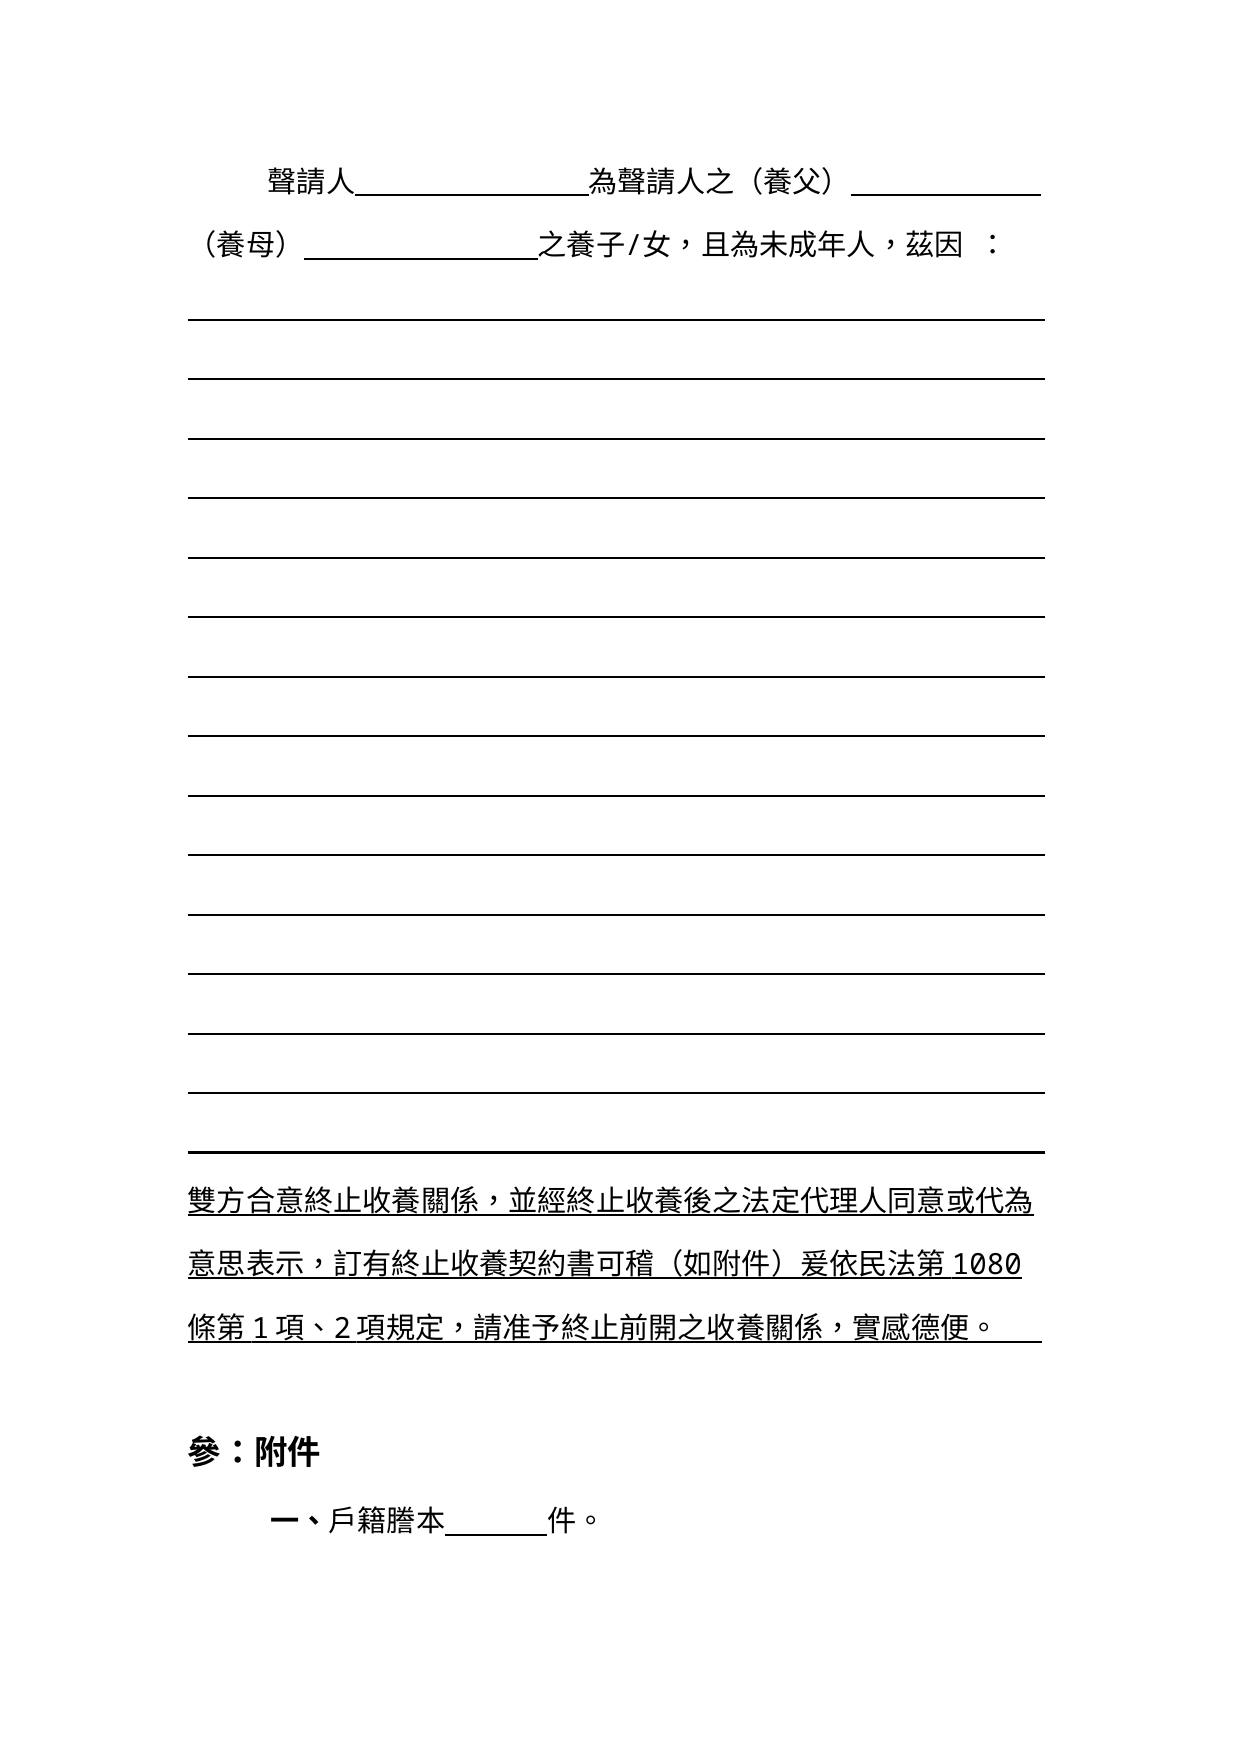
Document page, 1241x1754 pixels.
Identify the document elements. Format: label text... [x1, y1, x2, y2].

text 雙方合意終止收養關係，並經終止收養後之法定代理人同意或代為意思表示，訂有終止收養契約書可稽（如附件）爰依民法第1080條第1項、2項規定，請准予終止前開之收養關係，實感德便。 [187, 1177, 1053, 1347]
text 一、戶籍謄本 件。 [187, 1498, 1053, 1540]
text 聲請人 為聲請人之（養父） [187, 158, 1053, 201]
text 參：附件 [187, 1426, 1053, 1474]
text （養母） 之養子/女，且為未成年人，茲因 ： [187, 222, 1053, 264]
